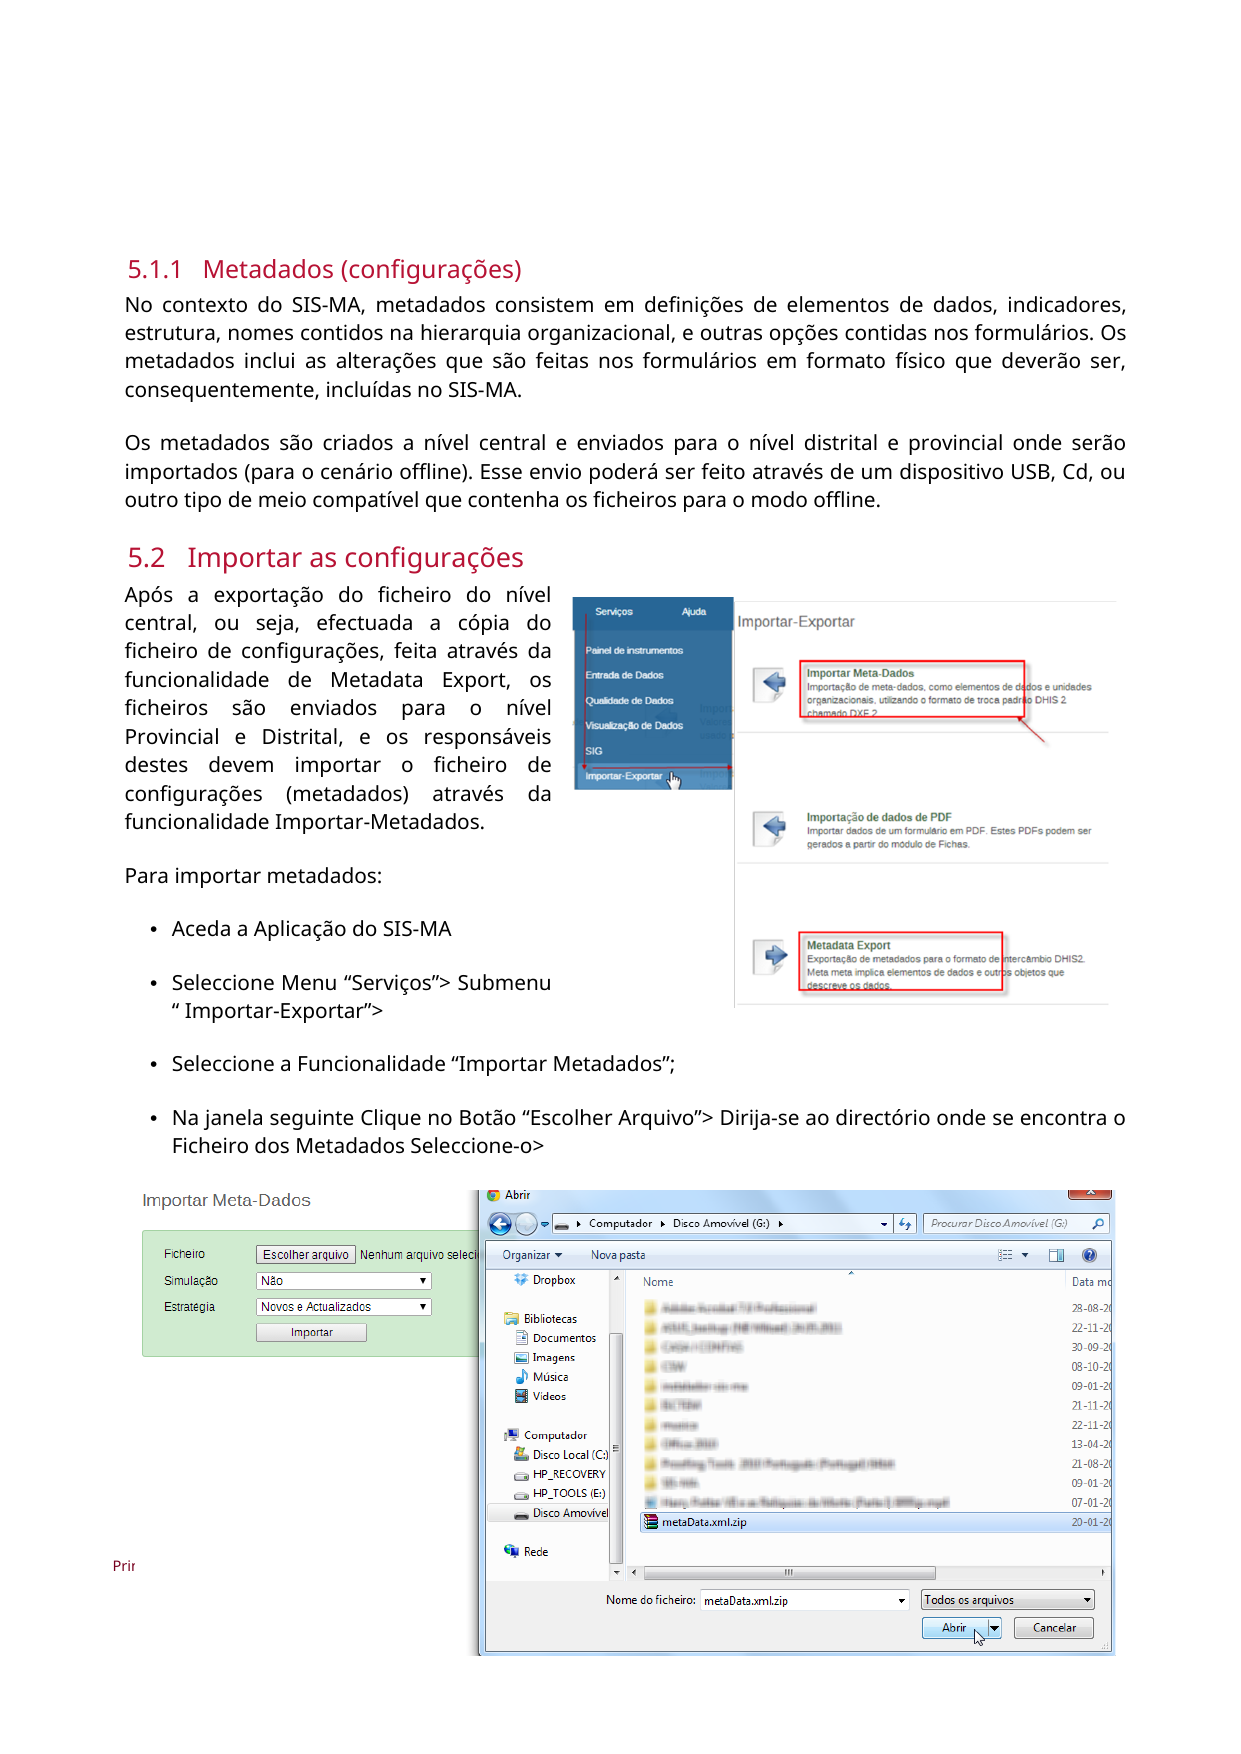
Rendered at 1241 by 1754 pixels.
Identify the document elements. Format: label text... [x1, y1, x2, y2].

list Na janela seguinte Clique no Botão “Escolher Arquivo”> Dirija-se ao directório onde se encontra o Ficheiro dos Metadados Seleccione-o> [150, 1103, 1128, 1160]
list Aceda a Aplicação do SIS-MA [150, 914, 571, 943]
picture [572, 597, 1117, 1008]
subtitle Metadados (configurações) [127, 251, 1128, 286]
list Seleccione a Funcionalidade “Importar Metadados”; [150, 1049, 1128, 1078]
list Seleccione Menu “Serviços”> Submenu “ Importar-Exportar”> [150, 968, 1128, 1024]
text Para importar metadados: [124, 861, 571, 889]
text Após a exportação do ficheiro do nível central, ou seja, efectuada a cópia do ficheiro de configurações, feita através da funcionalidade de Metadata Export, os ficheiros são enviados para o nível Provincial e Distrital, e os responsáveis destes devem importar o ficheiro de configurações (metadados) através da funcionalidade Importar-Metadados. [124, 580, 1128, 1009]
text Os metadados são criados a nível central e enviados para o nível distrital e provincial onde serão importados (para o cenário offline). Esse envio poderá ser feito através de um dispositivo USB, Cd, ou outro tipo de meio compatível que contenha os ficheiros para o modo offline. [124, 428, 1128, 514]
subtitle Importar as configurações [127, 539, 1128, 576]
text No contexto do SIS-MA, metadados consistem em definições de elementos de dados, indicadores, estrutura, nomes contidos na hierarquia organizacional, e outras opções contidas nos formulários. Os metadados inclui as alterações que são feitas nos formulários em formato físico que deverão ser, consequentemente, incluídas no SIS-MA. [124, 290, 1128, 403]
picture [136, 1190, 1116, 1656]
